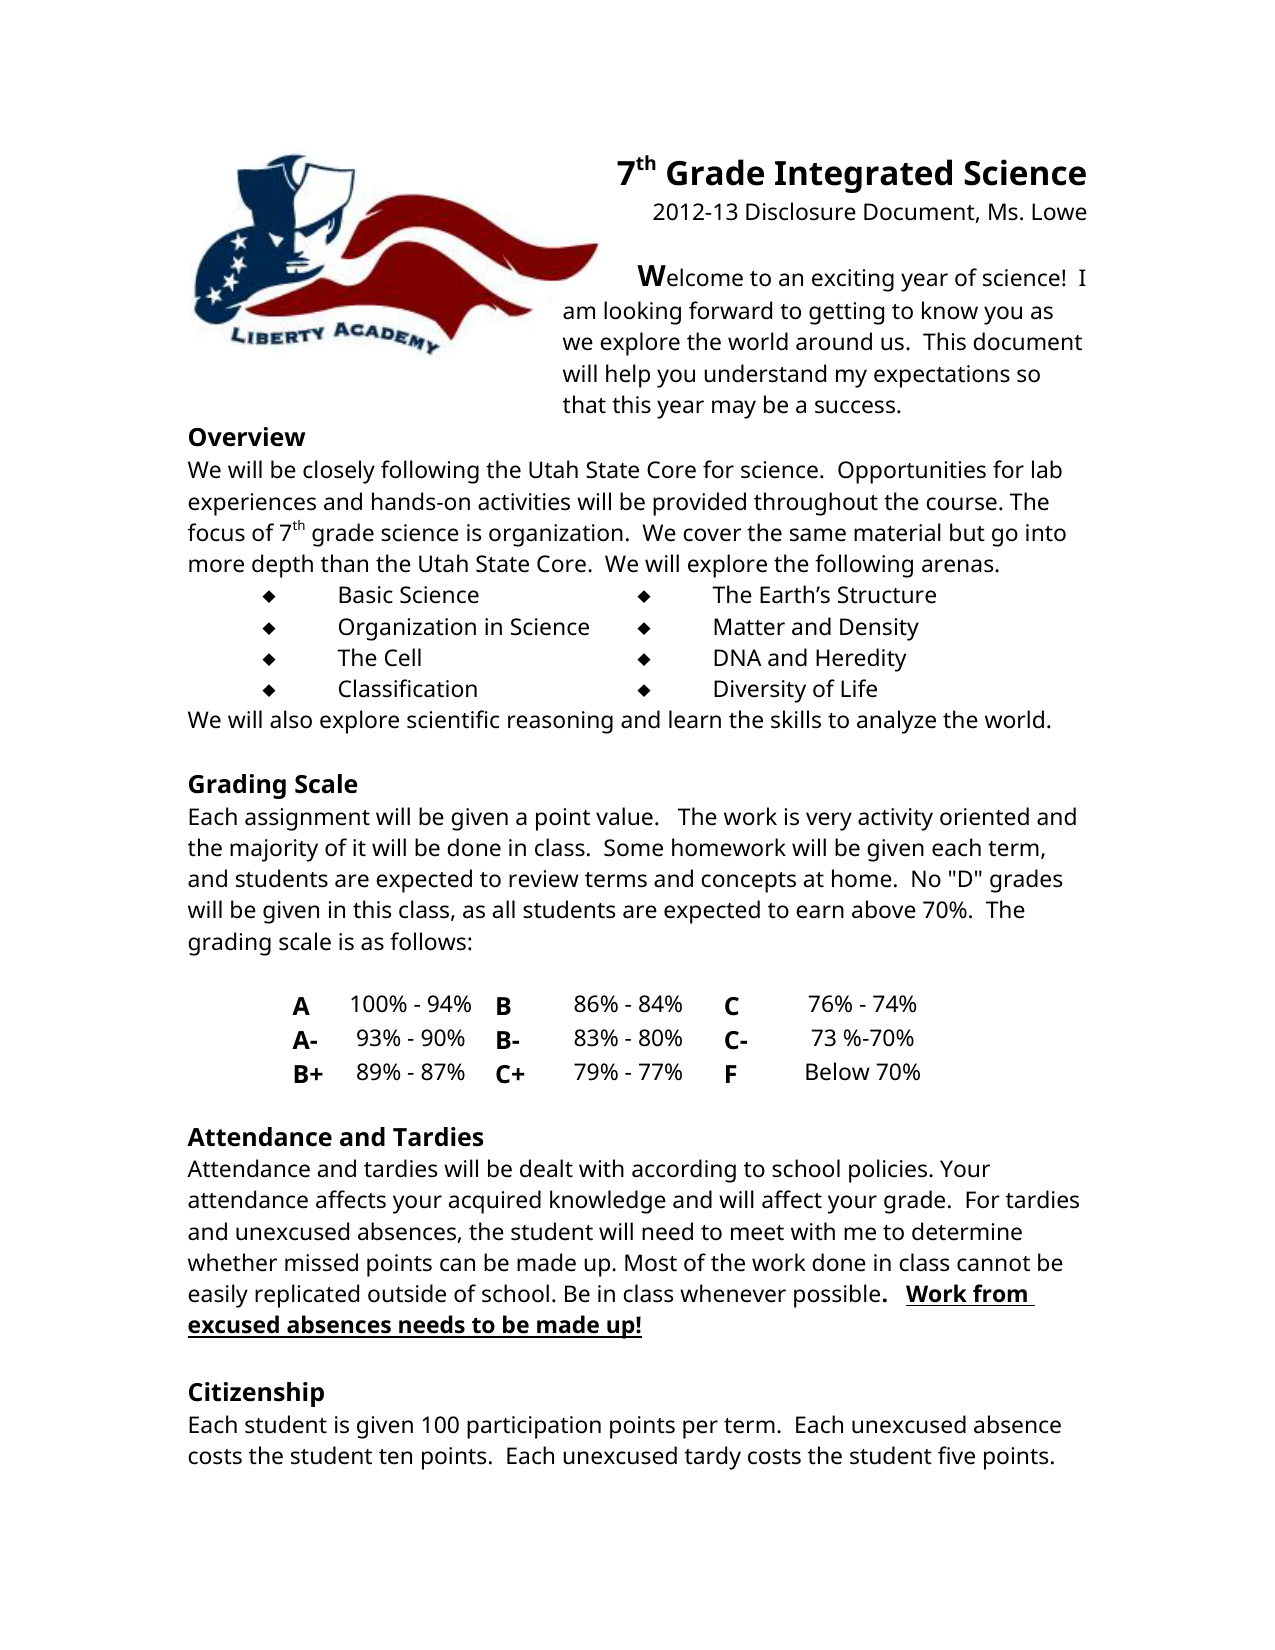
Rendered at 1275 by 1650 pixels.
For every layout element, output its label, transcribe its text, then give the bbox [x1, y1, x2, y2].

text We will also explore scientific reasoning and learn the skills to analyze the world. Grading Scale Each assignment will be given a point value. The work is very activity oriented and the majority of it will be done in class. Some homework will be given each term, and students are expected to review terms and concepts at home. No "D" grades will be given in this class, as all students are expected to earn above 70%. The grading scale is as follows: [187, 704, 1087, 957]
text Attendance and Tardies Attendance and tardies will be dealt with according to school policies. Your attendance affects your acquired knowledge and will affect your grade. For tardies and unexcused absences, the student will need to meet with me to determine whether missed points can be made up. Most of the work done in class cannot be easily replicated outside of school. Be in class whenever possible. Work from excused absences needs to be made up! [187, 1119, 1087, 1341]
text We will be closely following the Utah State Core for science. Opportunities for lab experiences and hands-on activities will be provided throughout the course. The focus of 7th grade science is organization. We cover the same material but go into more depth than the Utah State Core. We will explore the following arenas. [187, 454, 1087, 579]
table_cell C+ [484, 1056, 544, 1090]
table_header 76% - 74% [769, 988, 956, 1022]
table_header C [713, 988, 769, 1022]
text  Organization in Science  Matter and Density [187, 610, 1087, 642]
text Citizenship Each student is given 100 participation points per term. Each unexcused absence costs the student ten points. Each unexcused tardy costs the student five points. [187, 1375, 1087, 1471]
table_cell C- [713, 1022, 769, 1056]
table_cell Below 70% [769, 1056, 956, 1090]
table_cell F [713, 1056, 769, 1090]
table_header 100% - 94% [338, 988, 484, 1022]
table_header B [484, 988, 544, 1022]
table_cell 83% - 80% [544, 1022, 712, 1056]
table_cell 79% - 77% [544, 1056, 712, 1090]
table_header A [281, 988, 337, 1022]
picture [190, 151, 603, 360]
table_cell B+ [281, 1056, 337, 1090]
table_cell 93% - 90% [338, 1022, 484, 1056]
subtitle Overview [187, 420, 1087, 454]
table_cell A- [281, 1022, 337, 1056]
text Welcome to an exciting year of science! I am looking forward to getting to know you as we explore the world around us. This document will help you understand my expectations so that this year may be a success. [562, 255, 1087, 420]
table_cell 89% - 87% [338, 1056, 484, 1090]
text  Classification  Diversity of Life [187, 673, 1087, 704]
table_header 86% - 84% [544, 988, 712, 1022]
text 2012-13 Disclosure Document, Ms. Lowe [604, 195, 1087, 255]
text  The Cell  DNA and Heredity [187, 642, 1087, 673]
text 7th Grade Integrated Science [187, 150, 1087, 361]
table_cell B- [484, 1022, 544, 1056]
text  Basic Science  The Earth’s Structure [187, 579, 1087, 610]
table_cell 73 %-70% [769, 1022, 956, 1056]
